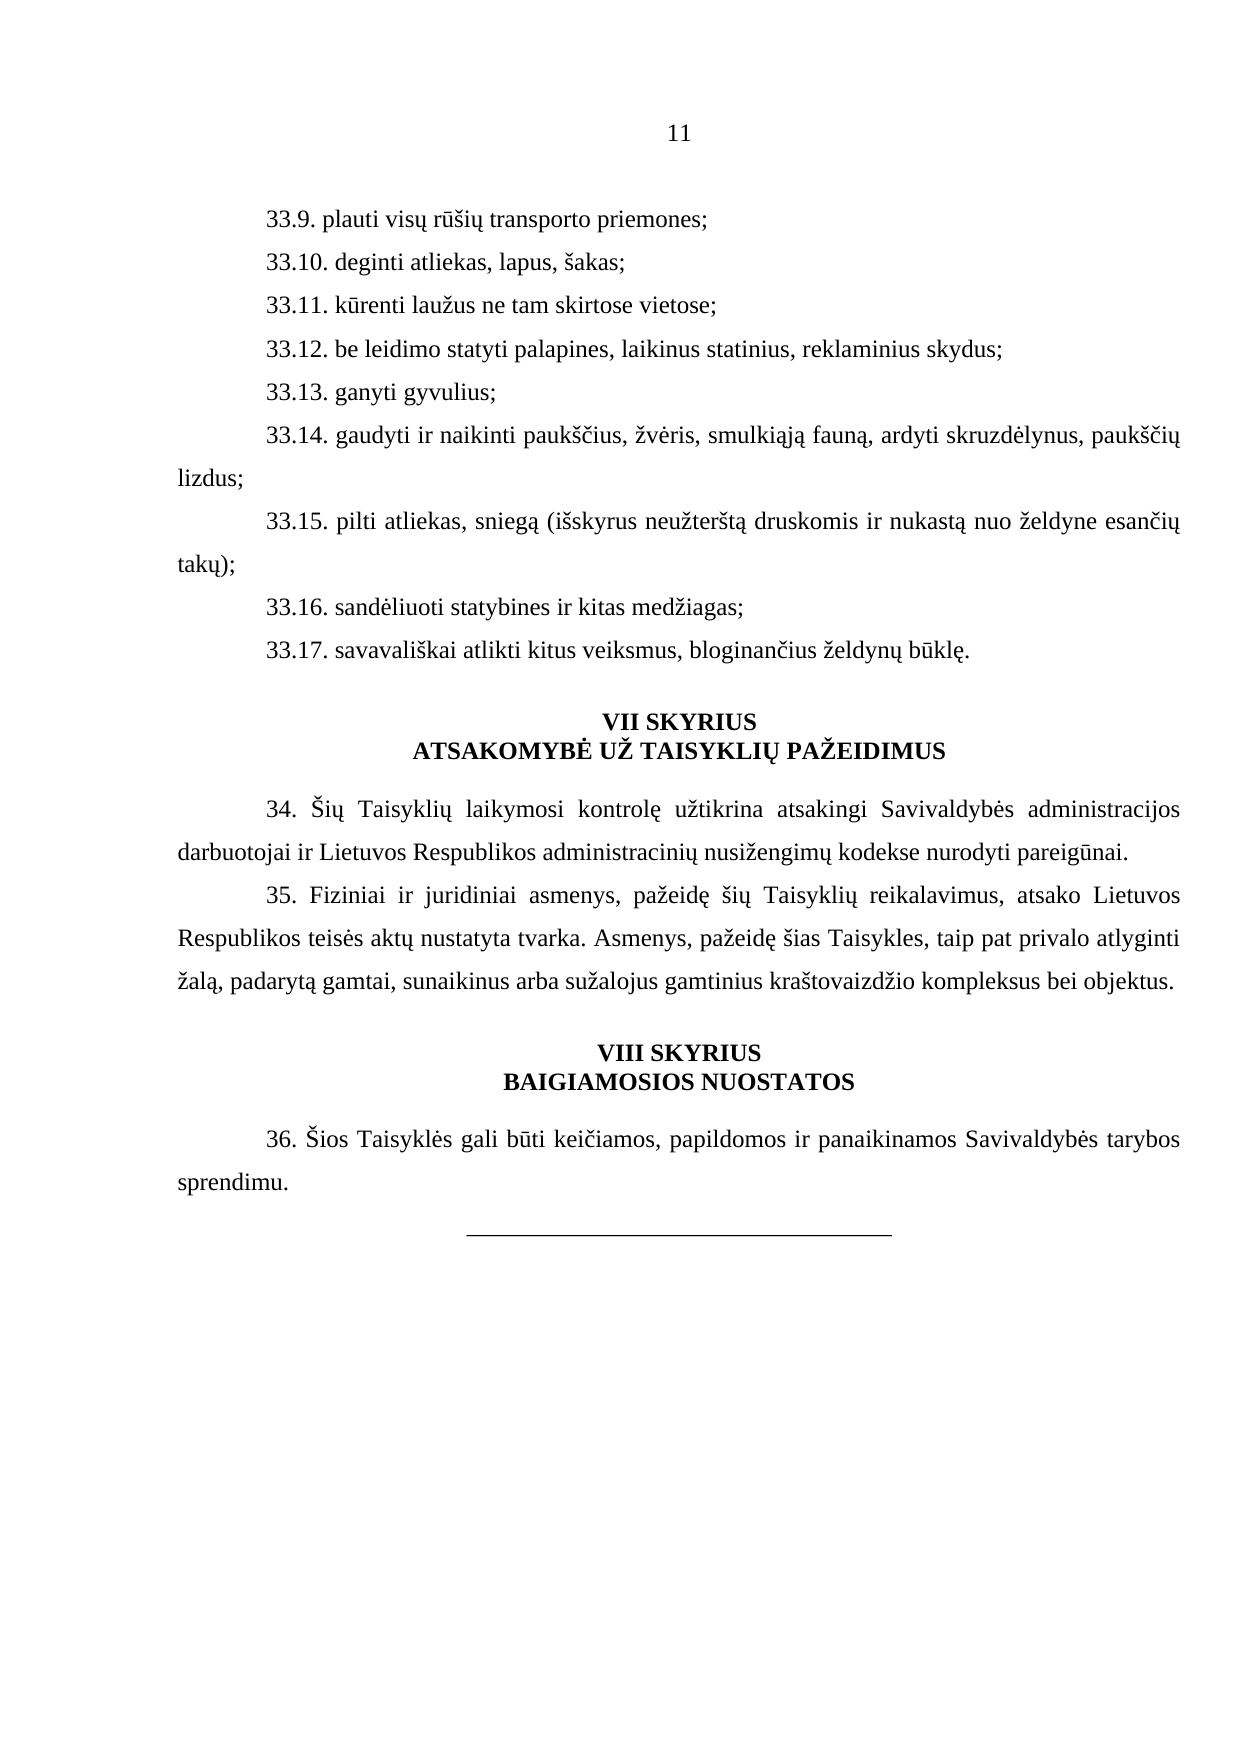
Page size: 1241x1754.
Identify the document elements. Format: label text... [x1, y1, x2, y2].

text 33.12. be leidimo statyti palapines, laikinus statinius, reklaminius skydus; [177, 334, 1181, 362]
text 33.17. savavališkai atlikti kitus veiksmus, bloginančius želdynų būklę. [177, 636, 1181, 664]
text 33.13. ganyti gyvulius; [177, 377, 1181, 406]
text 33.11. kūrenti laužus ne tam skirtose vietose; [177, 291, 1181, 319]
text 33.14. gaudyti ir naikinti paukščius, žvėris, smulkiąją fauną, ardyti skruzdėlynus, paukščių lizdus; [177, 420, 1181, 492]
text __________________________________ [177, 1211, 1181, 1239]
text 36. Šios Taisyklės gali būti keičiamos, papildomos ir panaikinamos Savivaldybės tarybos sprendimu. [177, 1124, 1181, 1196]
text 33.15. pilti atliekas, sniegą (išskyrus neužterštą druskomis ir nukastą nuo želdyne esančių takų); [177, 506, 1181, 578]
text VIII SKYRIUS [177, 1038, 1181, 1067]
text 34. Šių Taisyklių laikymosi kontrolę užtikrina atsakingi Savivaldybės administracijos darbuotojai ir Lietuvos Respublikos administracinių nusižengimų kodekse nurodyti pareigūnai. [177, 794, 1181, 866]
text BAIGIAMOSIOS NUOSTATOS [177, 1067, 1181, 1096]
text ATSAKOMYBĖ UŽ TAISYKLIŲ PAŽEIDIMUS [177, 736, 1181, 765]
text VII SKYRIUS [177, 707, 1181, 736]
text 33.16. sandėliuoti statybines ir kitas medžiagas; [177, 592, 1181, 621]
text 33.10. deginti atliekas, lapus, šakas; [177, 247, 1181, 276]
text 33.9. plauti visų rūšių transporto priemones; [177, 204, 1181, 233]
text 35. Fiziniai ir juridiniai asmenys, pažeidę šių Taisyklių reikalavimus, atsako Lietuvos Respublikos teisės aktų nustatyta tvarka. Asmenys, pažeidę šias Taisykles, taip pat privalo atlyginti žalą, padarytą gamtai, sunaikinus arba sužalojus gamtinius kraštovaizdžio kompleksus bei objektus. [177, 880, 1181, 995]
